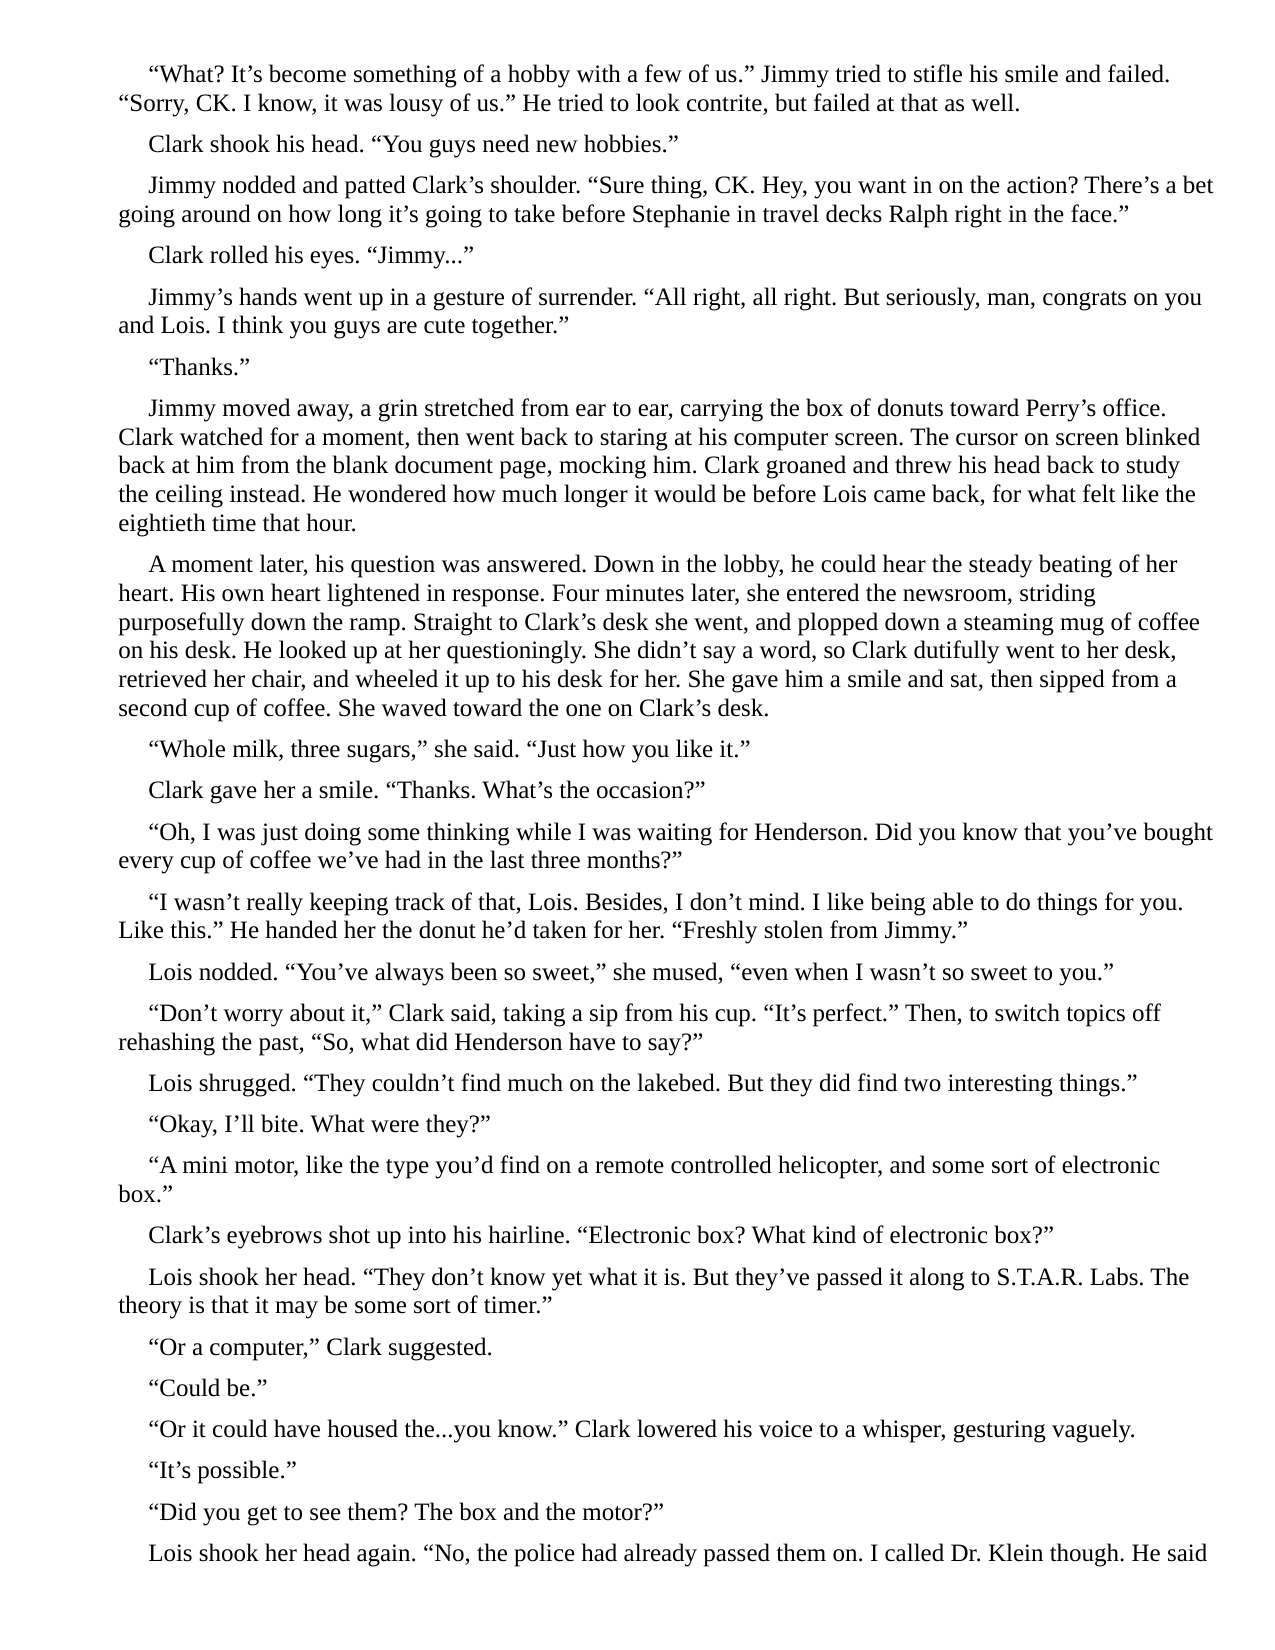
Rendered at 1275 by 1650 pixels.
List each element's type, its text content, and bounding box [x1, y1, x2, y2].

text “Or a computer,” Clark suggested. [118, 1332, 1216, 1360]
text “Did you get to see them? The box and the motor?” [118, 1497, 1216, 1525]
text “Okay, I’ll bite. What were they?” [118, 1109, 1216, 1138]
text “A mini motor, like the type you’d find on a remote controlled helicopter, and some sort of electronic box.” [118, 1150, 1216, 1208]
text “Or it could have housed the...you know.” Clark lowered his voice to a whisper, gesturing vaguely. [118, 1414, 1216, 1443]
text Jimmy’s hands went up in a gesture of surrender. “All right, all right. But seriously, man, congrats on you and Lois. I think you guys are cute together.” [118, 282, 1216, 339]
text Jimmy moved away, a grin stretched from ear to ear, carrying the box of donuts toward Perry’s office. Clark watched for a moment, then went back to staring at his computer screen. The cursor on screen blinked back at him from the blank document page, mocking him. Clark groaned and threw his head back to study the ceiling instead. He wondered how much longer it would be before Lois came back, for what felt like the eightieth time that hour. [118, 393, 1216, 537]
text “What? It’s become something of a hobby with a few of us.” Jimmy tried to stifle his smile and failed. “Sorry, CK. I know, it was lousy of us.” He tried to look contrite, but failed at that as well. [118, 59, 1216, 117]
text Lois shrugged. “They couldn’t find much on the lakebed. But they did find two interesting things.” [118, 1068, 1216, 1097]
text Lois shook her head again. “No, the police had already passed them on. I called Dr. Klein though. He said [118, 1538, 1216, 1567]
text Clark’s eyebrows shot up into his hairline. “Electronic box? What kind of electronic box?” [118, 1220, 1216, 1249]
text “Thanks.” [118, 352, 1216, 380]
text “Don’t worry about it,” Clark said, taking a sip from his cup. “It’s perfect.” Then, to switch topics off rehashing the past, “So, what did Henderson have to say?” [118, 998, 1216, 1055]
text Lois nodded. “You’ve always been so sweet,” she mused, “even when I wasn’t so sweet to you.” [118, 957, 1216, 985]
text Clark gave her a smile. “Thanks. What’s the occasion?” [118, 775, 1216, 804]
text A moment later, his question was answered. Down in the lobby, he could hear the steady beating of her heart. His own heart lightened in response. Four minutes later, she entered the newsroom, striding purposefully down the ramp. Straight to Clark’s desk she went, and plopped down a steaming mug of coffee on his desk. He looked up at her questioningly. She didn’t say a word, so Clark dutifully went to her desk, retrieved her chair, and wheeled it up to his desk for her. She gave him a smile and sat, then sipped from a second cup of coffee. She waved toward the one on Clark’s desk. [118, 549, 1216, 722]
text Jimmy nodded and patted Clark’s shoulder. “Sure thing, CK. Hey, you want in on the action? There’s a bet going around on how long it’s going to take before Stephanie in travel decks Ralph right in the face.” [118, 170, 1216, 228]
text Clark shook his head. “You guys need new hobbies.” [118, 129, 1216, 158]
text Clark rolled his eyes. “Jimmy...” [118, 240, 1216, 269]
text “Could be.” [118, 1373, 1216, 1402]
text “Whole milk, three sugars,” she said. “Just how you like it.” [118, 734, 1216, 763]
text “It’s possible.” [118, 1455, 1216, 1484]
text Lois shook her head. “They don’t know yet what it is. But they’ve passed it along to S.T.A.R. Labs. The theory is that it may be some sort of timer.” [118, 1262, 1216, 1319]
text “Oh, I was just doing some thinking while I was waiting for Henderson. Did you know that you’ve bought every cup of coffee we’ve had in the last three months?” [118, 817, 1216, 874]
text “I wasn’t really keeping track of that, Lois. Besides, I don’t mind. I like being able to do things for you. Like this.” He handed her the donut he’d taken for her. “Freshly stolen from Jimmy.” [118, 887, 1216, 944]
